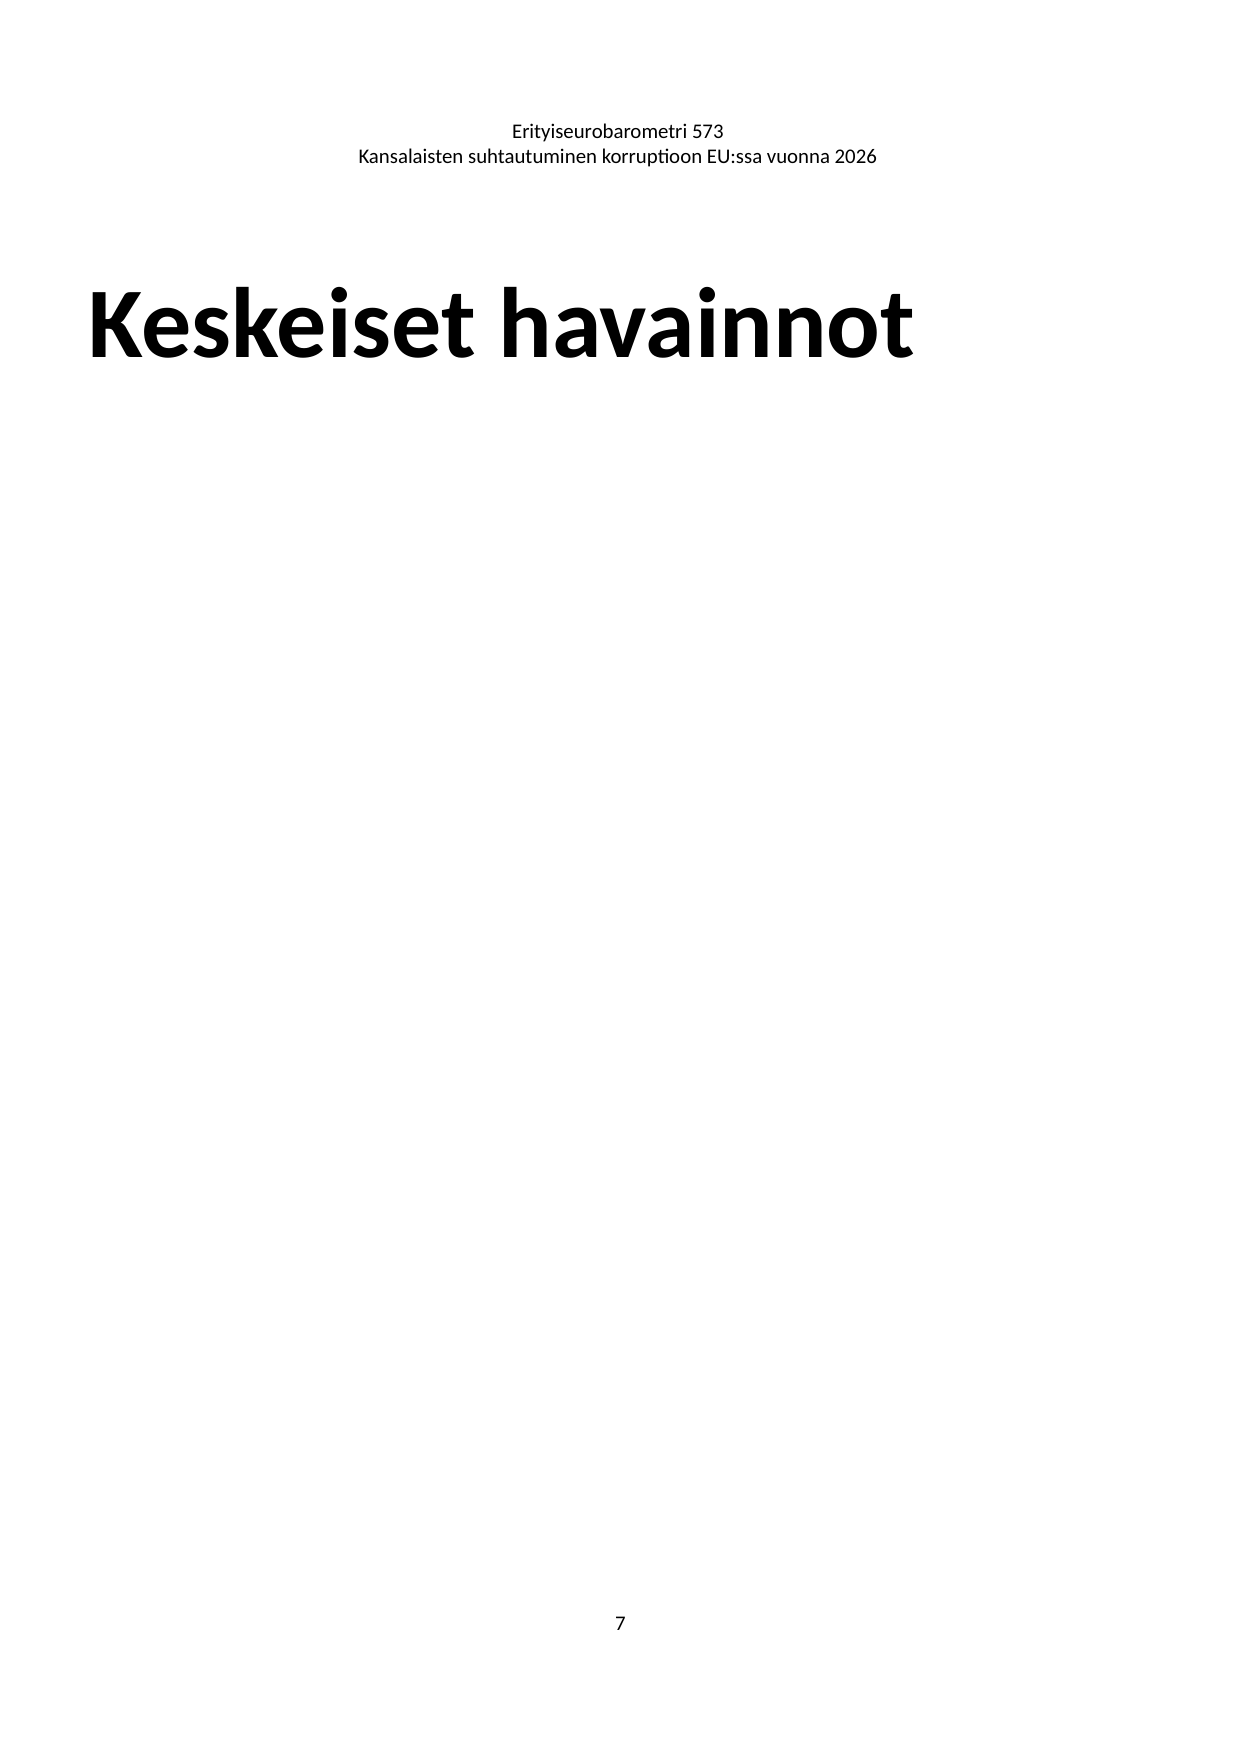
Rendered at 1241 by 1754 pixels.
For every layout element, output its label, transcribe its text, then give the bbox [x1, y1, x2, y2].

subtitle Keskeiset havainnot [88, 261, 1152, 383]
